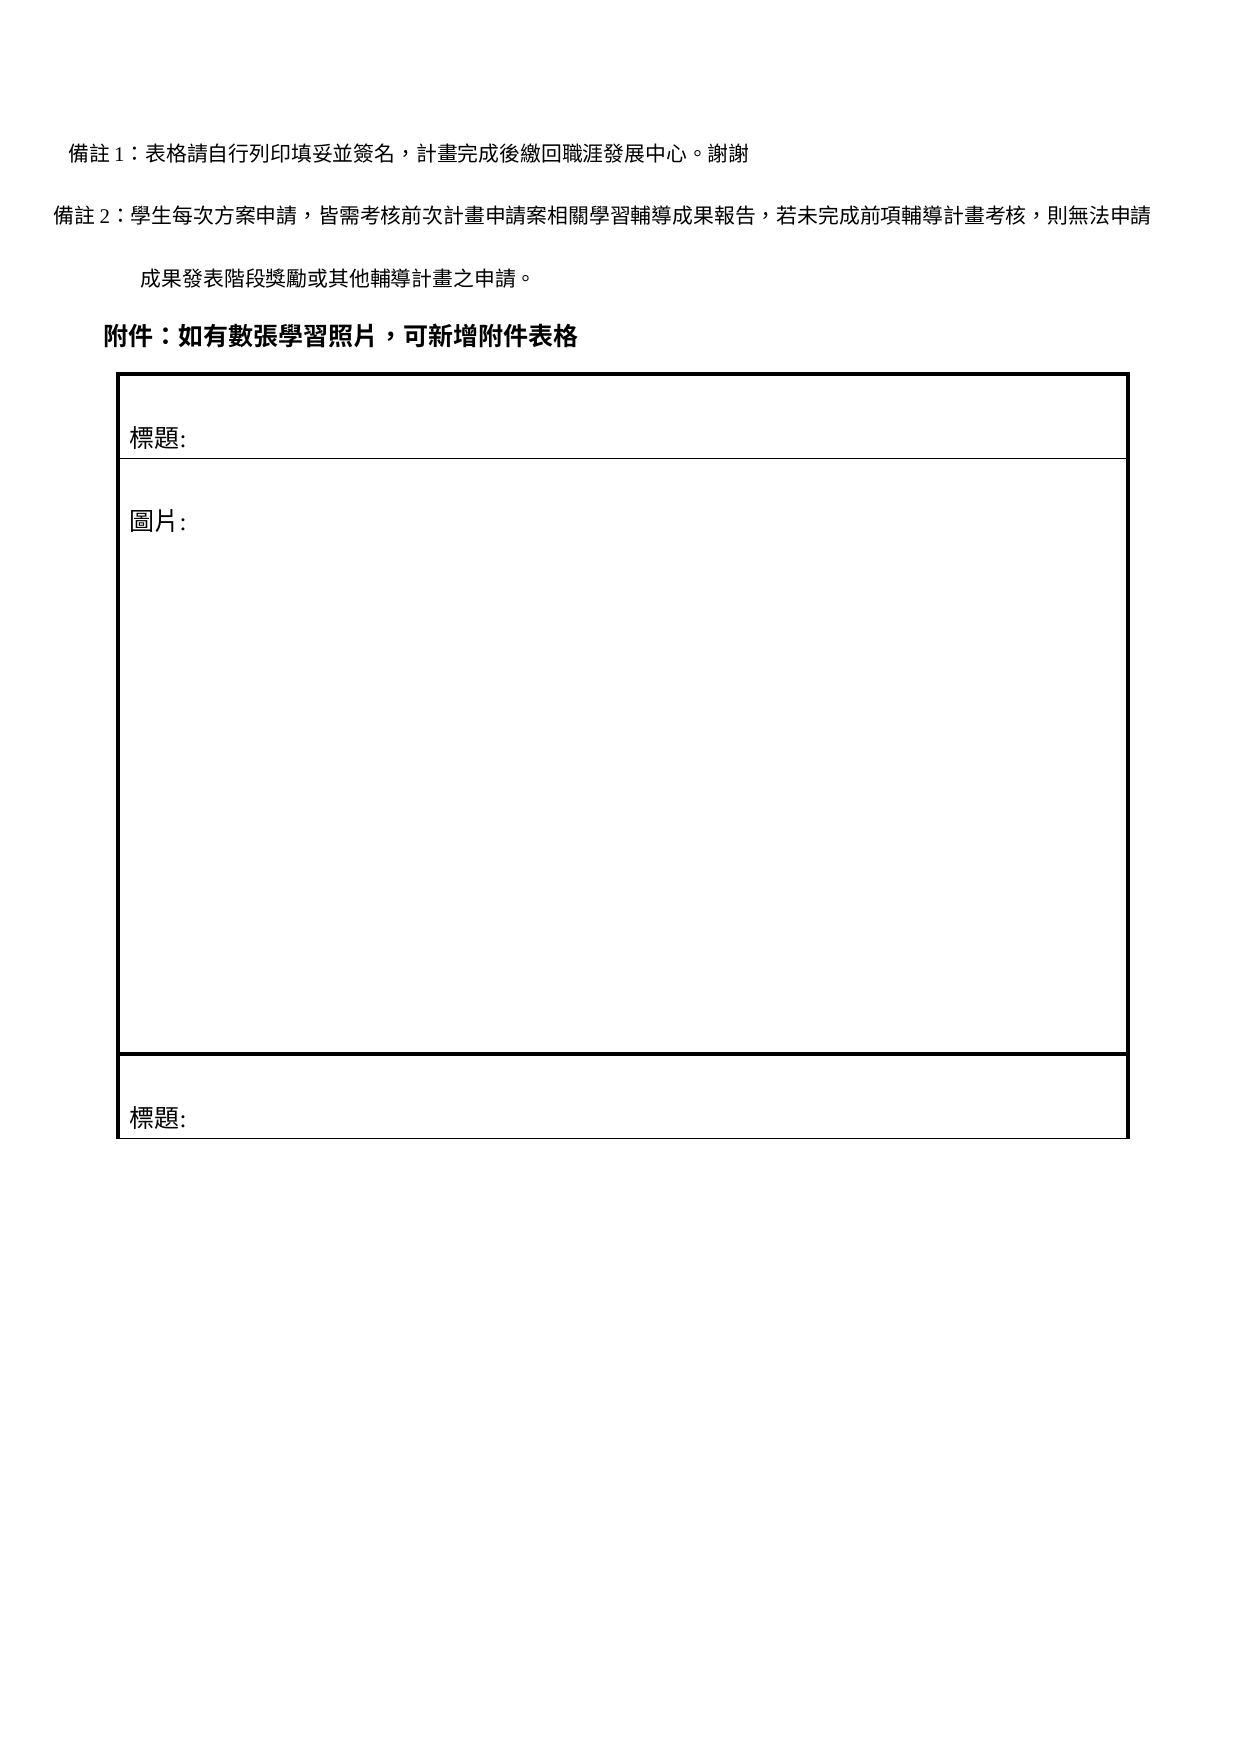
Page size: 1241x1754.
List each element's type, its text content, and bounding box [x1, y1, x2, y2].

table_cell 圖片: [120, 459, 1126, 1052]
text 附件：如有數張學習照片，可新增附件表格 [103, 317, 1093, 353]
table_cell 標題: [120, 1056, 1126, 1137]
text 備註1：表格請自行列印填妥並簽名，計畫完成後繳回職涯發展中心。謝謝 [43, 110, 1093, 173]
text 備註2：學生每次方案申請，皆需考核前次計畫申請案相關學習輔導成果報告，若未完成前項輔導計畫考核，則無法申請成果發表階段獎勵或其他輔導計畫之申請。 [43, 173, 1152, 298]
table_header 標題: [120, 376, 1126, 458]
